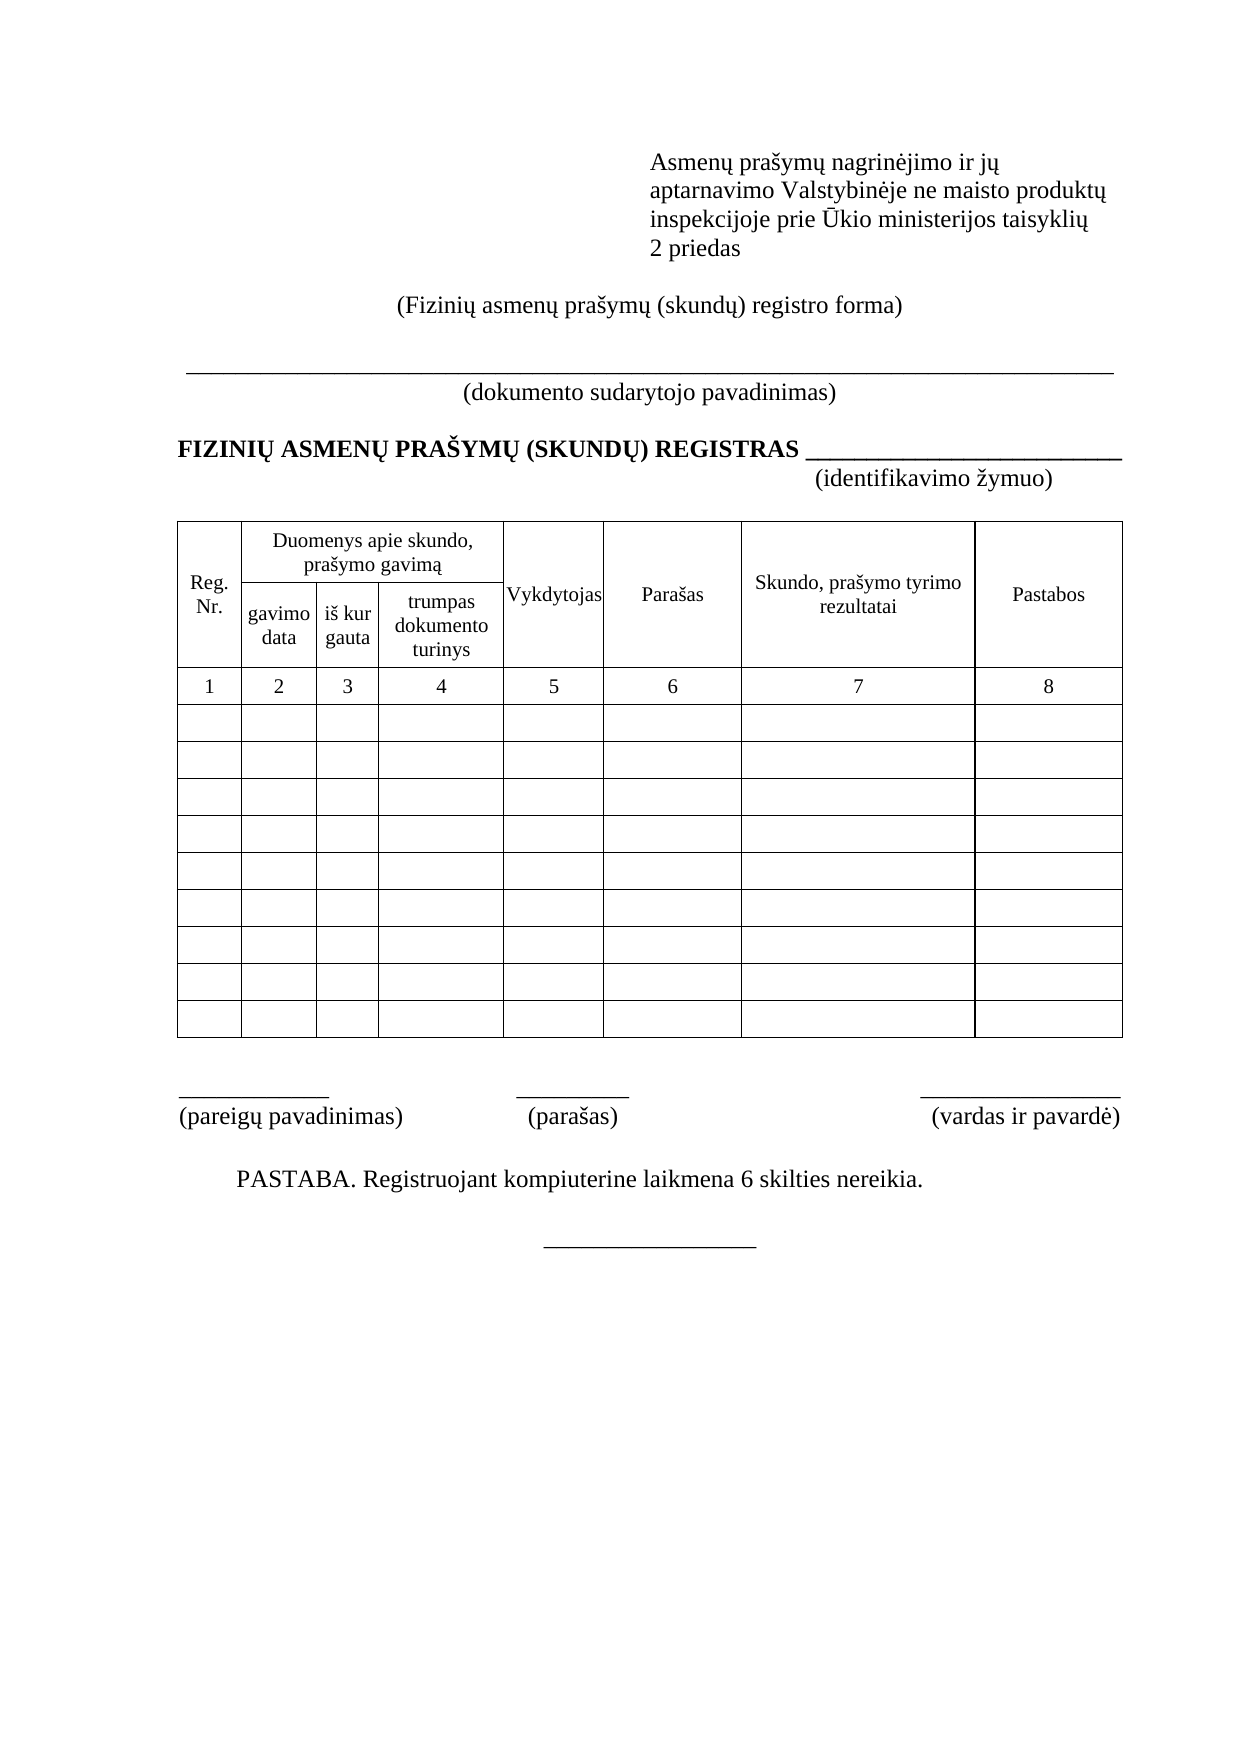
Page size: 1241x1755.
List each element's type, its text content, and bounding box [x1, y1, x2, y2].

table_header Parašas [604, 522, 741, 667]
table_header Vykdytojas [504, 522, 603, 667]
table_cell [504, 742, 603, 778]
table_cell [604, 742, 741, 778]
table_header ________________ (vardas ir pavardė) [679, 1066, 1122, 1136]
table_cell [242, 927, 316, 963]
text (identifikavimo žymuo) [815, 463, 1122, 492]
table_cell [379, 927, 503, 963]
text FIZINIŲ ASMENŲ PRAŠYMŲ (SKUNDŲ) REGISTRAS [177, 434, 1122, 463]
table_cell 3 [317, 668, 378, 704]
table_cell [317, 927, 378, 963]
table_cell [504, 705, 603, 741]
table_cell [742, 1001, 974, 1037]
table_cell [178, 890, 241, 926]
table_cell [178, 853, 241, 889]
table_cell [379, 779, 503, 815]
table_cell 6 [604, 668, 741, 704]
table_cell [317, 853, 378, 889]
table_cell 4 [379, 668, 503, 704]
table_cell [317, 890, 378, 926]
table_cell [504, 853, 603, 889]
table_cell [504, 890, 603, 926]
table_cell trumpas dokumento turinys [379, 583, 503, 667]
table_cell [379, 853, 503, 889]
table_cell [976, 853, 1122, 889]
table_header Duomenys apie skundo, prašymo gavimą [242, 522, 503, 582]
table_cell [317, 705, 378, 741]
table_cell [604, 779, 741, 815]
table_cell [504, 964, 603, 999]
table_cell [242, 964, 316, 999]
table_cell [604, 1001, 741, 1037]
table_cell [742, 816, 974, 852]
table_cell [976, 779, 1122, 815]
table_cell [178, 779, 241, 815]
table_cell [379, 890, 503, 926]
text _ [177, 348, 1122, 377]
table_cell [976, 705, 1122, 741]
table_cell [604, 927, 741, 963]
table_cell [242, 779, 316, 815]
table_cell [242, 705, 316, 741]
table_cell gavimo data [242, 583, 316, 667]
table_cell [976, 742, 1122, 778]
table_cell [379, 816, 503, 852]
table_cell [317, 742, 378, 778]
table_cell [242, 1001, 316, 1037]
table_cell [242, 853, 316, 889]
table_cell [317, 964, 378, 999]
table_cell [742, 742, 974, 778]
table_cell [976, 890, 1122, 926]
table_cell [178, 964, 241, 999]
text 2 priedas [649, 233, 1122, 262]
table_cell [317, 1001, 378, 1037]
table_cell iš kur gauta [317, 583, 378, 667]
text inspekcijoje prie Ūkio ministerijos taisyklių [649, 204, 1122, 233]
table_cell [604, 853, 741, 889]
table_cell [604, 964, 741, 999]
text aptarnavimo Valstybinėje ne maisto produktų [649, 176, 1122, 204]
table_cell [742, 705, 974, 741]
table_cell [742, 779, 974, 815]
table_cell [604, 890, 741, 926]
table_cell [379, 705, 503, 741]
text _________________ [177, 1222, 1122, 1251]
table_cell [379, 1001, 503, 1037]
table_cell [317, 779, 378, 815]
table_cell [317, 816, 378, 852]
table_cell [976, 1001, 1122, 1037]
table_cell [504, 779, 603, 815]
table_header Skundo, prašymo tyrimo rezultatai [742, 522, 974, 667]
table_cell [976, 816, 1122, 852]
table_cell [504, 927, 603, 963]
table_cell [178, 927, 241, 963]
table_cell [242, 890, 316, 926]
table_cell 8 [976, 668, 1122, 704]
text (dokumento sudarytojo pavadinimas) [177, 377, 1122, 406]
table_header Reg. Nr. [178, 522, 241, 667]
table_cell [742, 853, 974, 889]
table_cell [178, 816, 241, 852]
table_header _________ (parašas) [466, 1066, 679, 1136]
text PASTABA. Registruojant kompiuterine laikmena 6 skilties nereikia. [177, 1164, 1122, 1193]
table_cell 2 [242, 668, 316, 704]
table_cell [379, 742, 503, 778]
table_cell [504, 1001, 603, 1037]
text (Fizinių asmenų prašymų (skundų) registro forma) [177, 291, 1122, 319]
table_cell [178, 1001, 241, 1037]
table_cell [242, 742, 316, 778]
table_cell [742, 890, 974, 926]
table_cell [742, 927, 974, 963]
table_cell [604, 816, 741, 852]
text Asmenų prašymų nagrinėjimo ir jų [649, 147, 1122, 176]
table_header ____________ (pareigų pavadinimas) [177, 1066, 466, 1136]
table_cell [178, 705, 241, 741]
table_cell [742, 964, 974, 999]
table_header Pastabos [976, 522, 1122, 667]
table_cell [178, 742, 241, 778]
table_cell [242, 816, 316, 852]
table_cell [604, 705, 741, 741]
table_cell [976, 927, 1122, 963]
table_cell 7 [742, 668, 974, 704]
table_cell [379, 964, 503, 999]
table_cell [976, 964, 1122, 999]
table_cell [504, 816, 603, 852]
table_cell 1 [178, 668, 241, 704]
table_cell 5 [504, 668, 603, 704]
